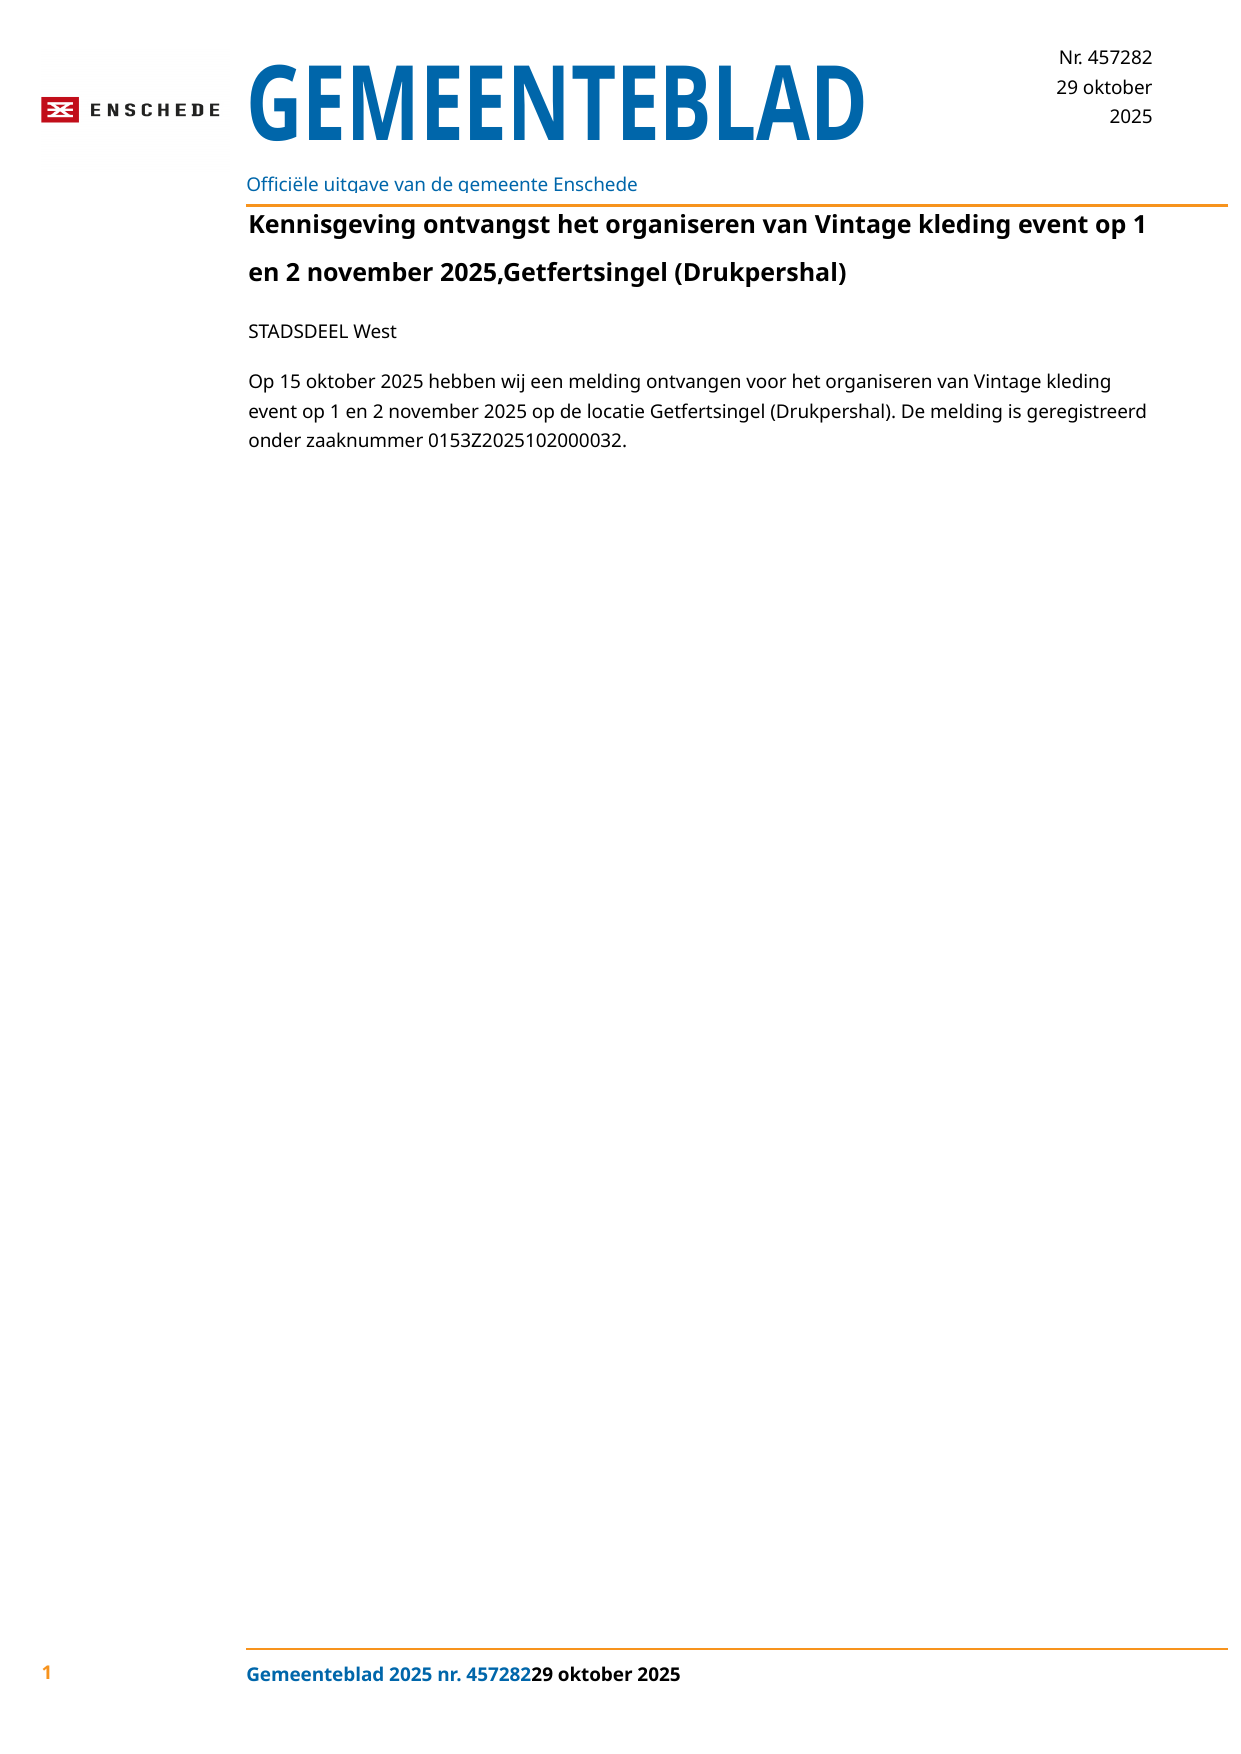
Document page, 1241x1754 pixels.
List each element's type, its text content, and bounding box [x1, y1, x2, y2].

text Op 15 oktober 2025 hebben wij een melding ontvangen voor het organiseren van Vintage kleding event op 1 en 2 november 2025 op de locatie Getfertsingel (Drukpershal). De melding is geregistreerd onder zaaknummer 0153Z2025102000032. [248, 368, 1152, 453]
text STADSDEEL West [248, 318, 1152, 344]
picture [41, 47, 231, 172]
text Kennisgeving ontvangst het organiseren van Vintage kleding event op 1 en 2 november 2025,Getfertsingel (Drukpershal) [248, 207, 1152, 288]
